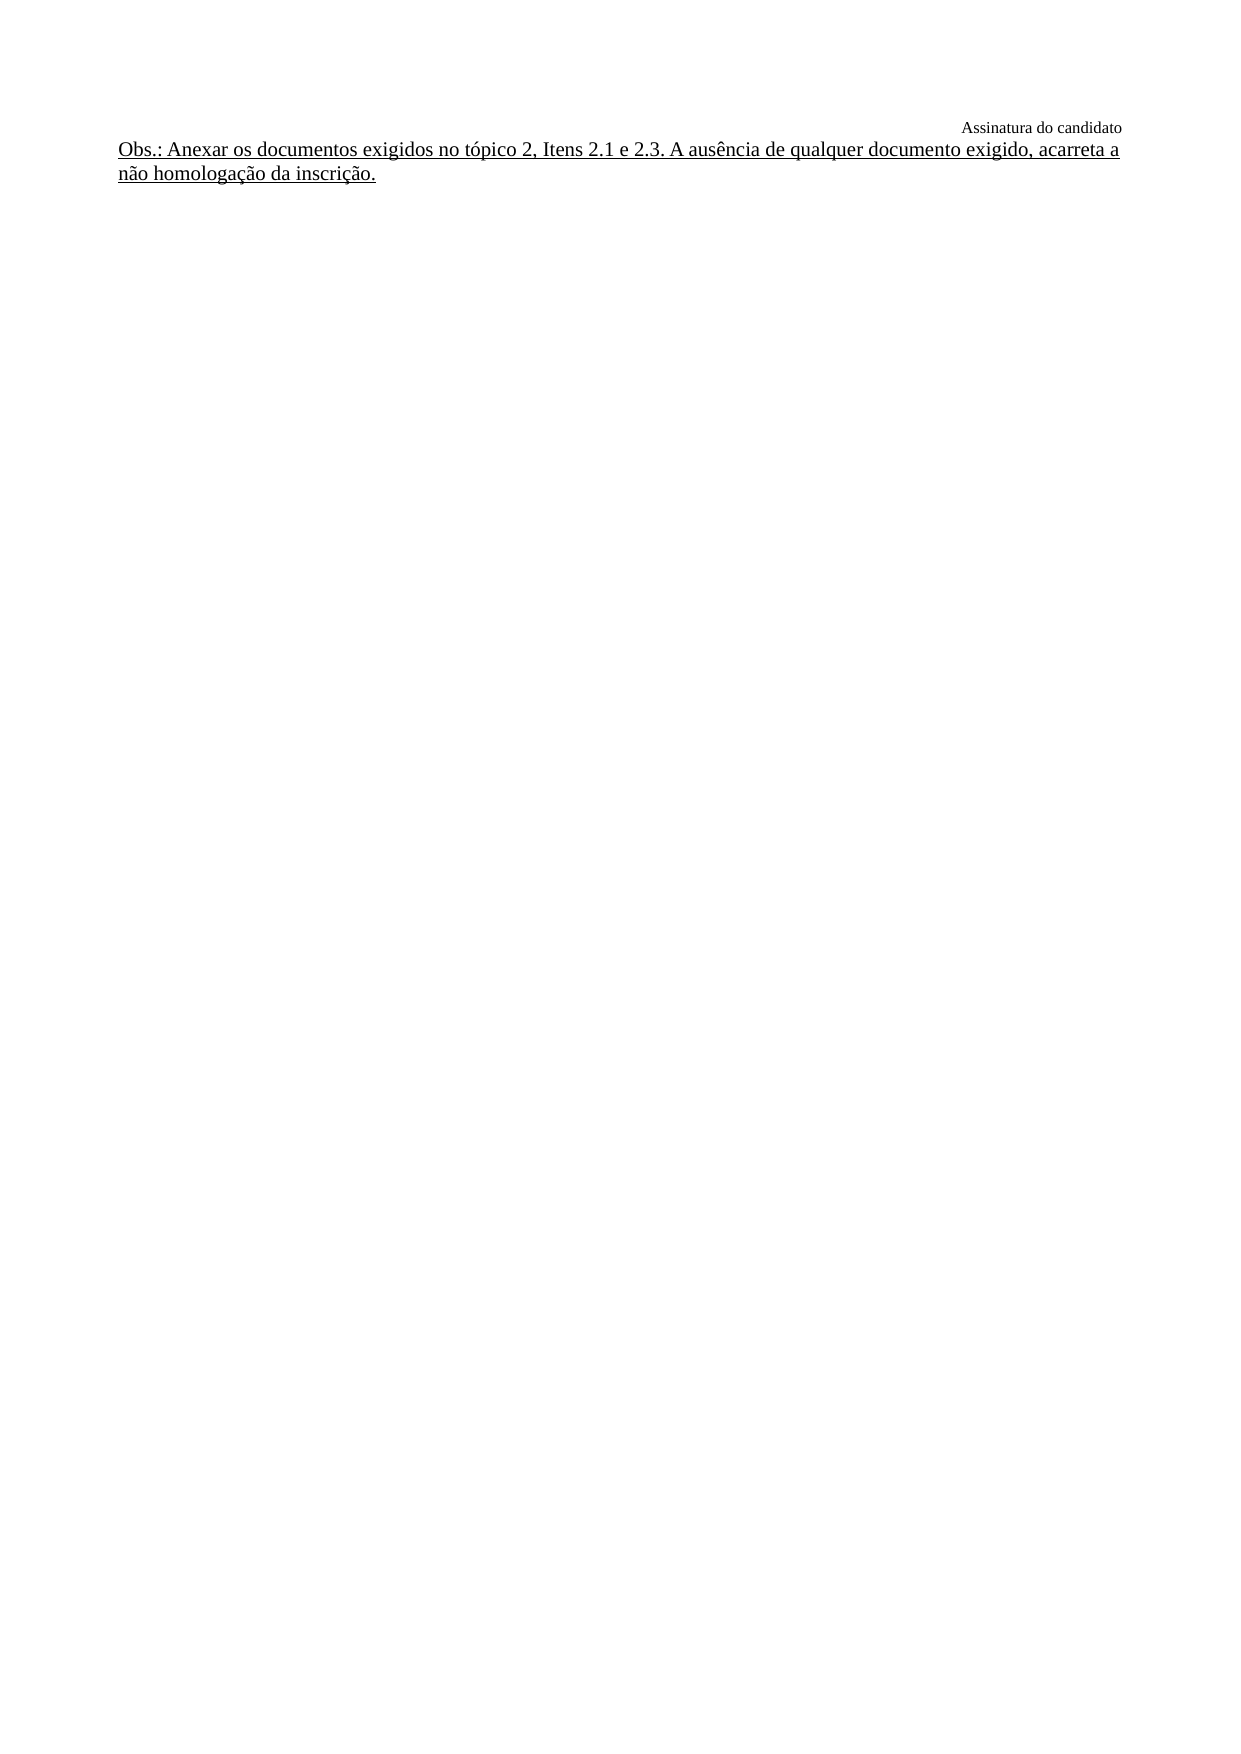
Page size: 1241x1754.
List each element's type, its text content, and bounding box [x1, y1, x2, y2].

text Assinatura do candidato [118, 118, 1122, 137]
text Obs.: Anexar os documentos exigidos no tópico 2, Itens 2.1 e 2.3. A ausência de qualquer documento exigido, acarreta a não homologação da inscrição. [118, 137, 1122, 185]
